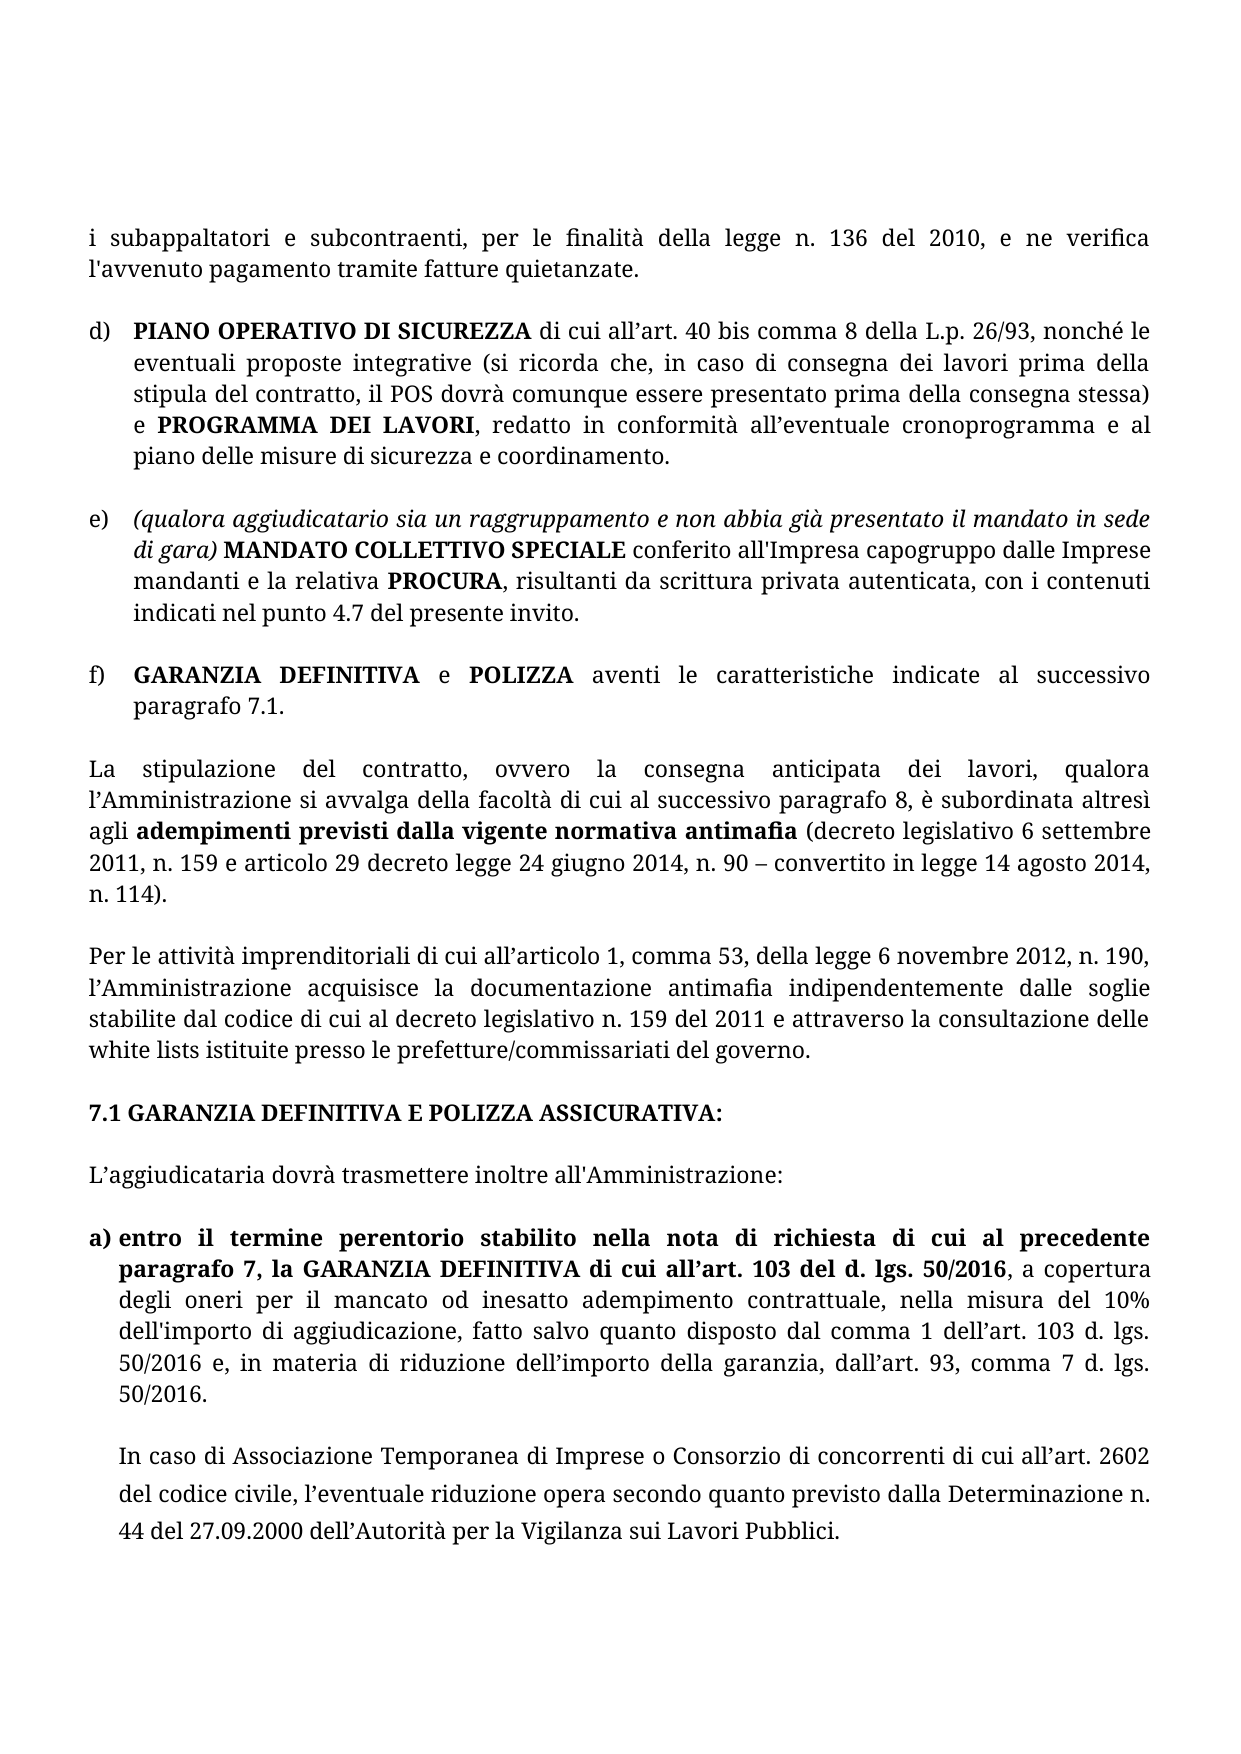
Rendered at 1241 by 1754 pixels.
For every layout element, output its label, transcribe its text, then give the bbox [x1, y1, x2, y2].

text La stipulazione del contratto, ovvero la consegna anticipata dei lavori, qualora l’Amministrazione si avvalga della facoltà di cui al successivo paragrafo 8, è subordinata altresì agli adempimenti previsti dalla vigente normativa antimafia (decreto legislativo 6 settembre 2011, n. 159 e articolo 29 decreto legge 24 giugno 2014, n. 90 – convertito in legge 14 agosto 2014, n. 114). [89, 753, 1152, 909]
text f) GARANZIA DEFINITIVA e POLIZZA aventi le caratteristiche indicate al successivo paragrafo 7.1. [89, 659, 1152, 722]
text d) PIANO OPERATIVO DI SICUREZZA di cui all’art. 40 bis comma 8 della L.p. 26/93, nonché le eventuali proposte integrative (si ricorda che, in caso di consegna dei lavori prima della stipula del contratto, il POS dovrà comunque essere presentato prima della consegna stessa) e PROGRAMMA DEI LAVORI, redatto in conformità all’eventuale cronoprogramma e al piano delle misure di sicurezza e coordinamento. [89, 315, 1152, 472]
text a) entro il termine perentorio stabilito nella nota di richiesta di cui al precedente paragrafo 7, la GARANZIA DEFINITIVA di cui all’art. 103 del d. lgs. 50/2016, a copertura degli oneri per il mancato od inesatto adempimento contrattuale, nella misura del 10% dell'importo di aggiudicazione, fatto salvo quanto disposto dal comma 1 dell’art. 103 d. lgs. 50/2016 e, in materia di riduzione dell’importo della garanzia, dall’art. 93, comma 7 d. lgs. 50/2016. [89, 1222, 1152, 1409]
text Per le attività imprenditoriali di cui all’articolo 1, comma 53, della legge 6 novembre 2012, n. 190, l’Amministrazione acquisisce la documentazione antimafia indipendentemente dalle soglie stabilite dal codice di cui al decreto legislativo n. 159 del 2011 e attraverso la consultazione delle white lists istituite presso le prefetture/commissariati del governo. [89, 940, 1152, 1065]
text e) (qualora aggiudicatario sia un raggruppamento e non abbia già presentato il mandato in sede di gara) MANDATO COLLETTIVO SPECIALE conferito all'Impresa capogruppo dalle Imprese mandanti e la relativa PROCURA, risultanti da scrittura privata autenticata, con i contenuti indicati nel punto 4.7 del presente invito. [89, 503, 1152, 628]
text In caso di Associazione Temporanea di Imprese o Consorzio di concorrenti di cui all’art. 2602 del codice civile, l’eventuale riduzione opera secondo quanto previsto dalla Determinazione n. 44 del 27.09.2000 dell’Autorità per la Vigilanza sui Lavori Pubblici. [118, 1440, 1152, 1547]
text i subappaltatori e subcontraenti, per le finalità della legge n. 136 del 2010, e ne verifica l'avvenuto pagamento tramite fatture quietanzate. [89, 222, 1152, 284]
text 7.1 GARANZIA DEFINITIVA E POLIZZA ASSICURATIVA: [89, 1097, 1152, 1128]
text L’aggiudicataria dovrà trasmettere inoltre all'Amministrazione: [89, 1159, 1152, 1190]
